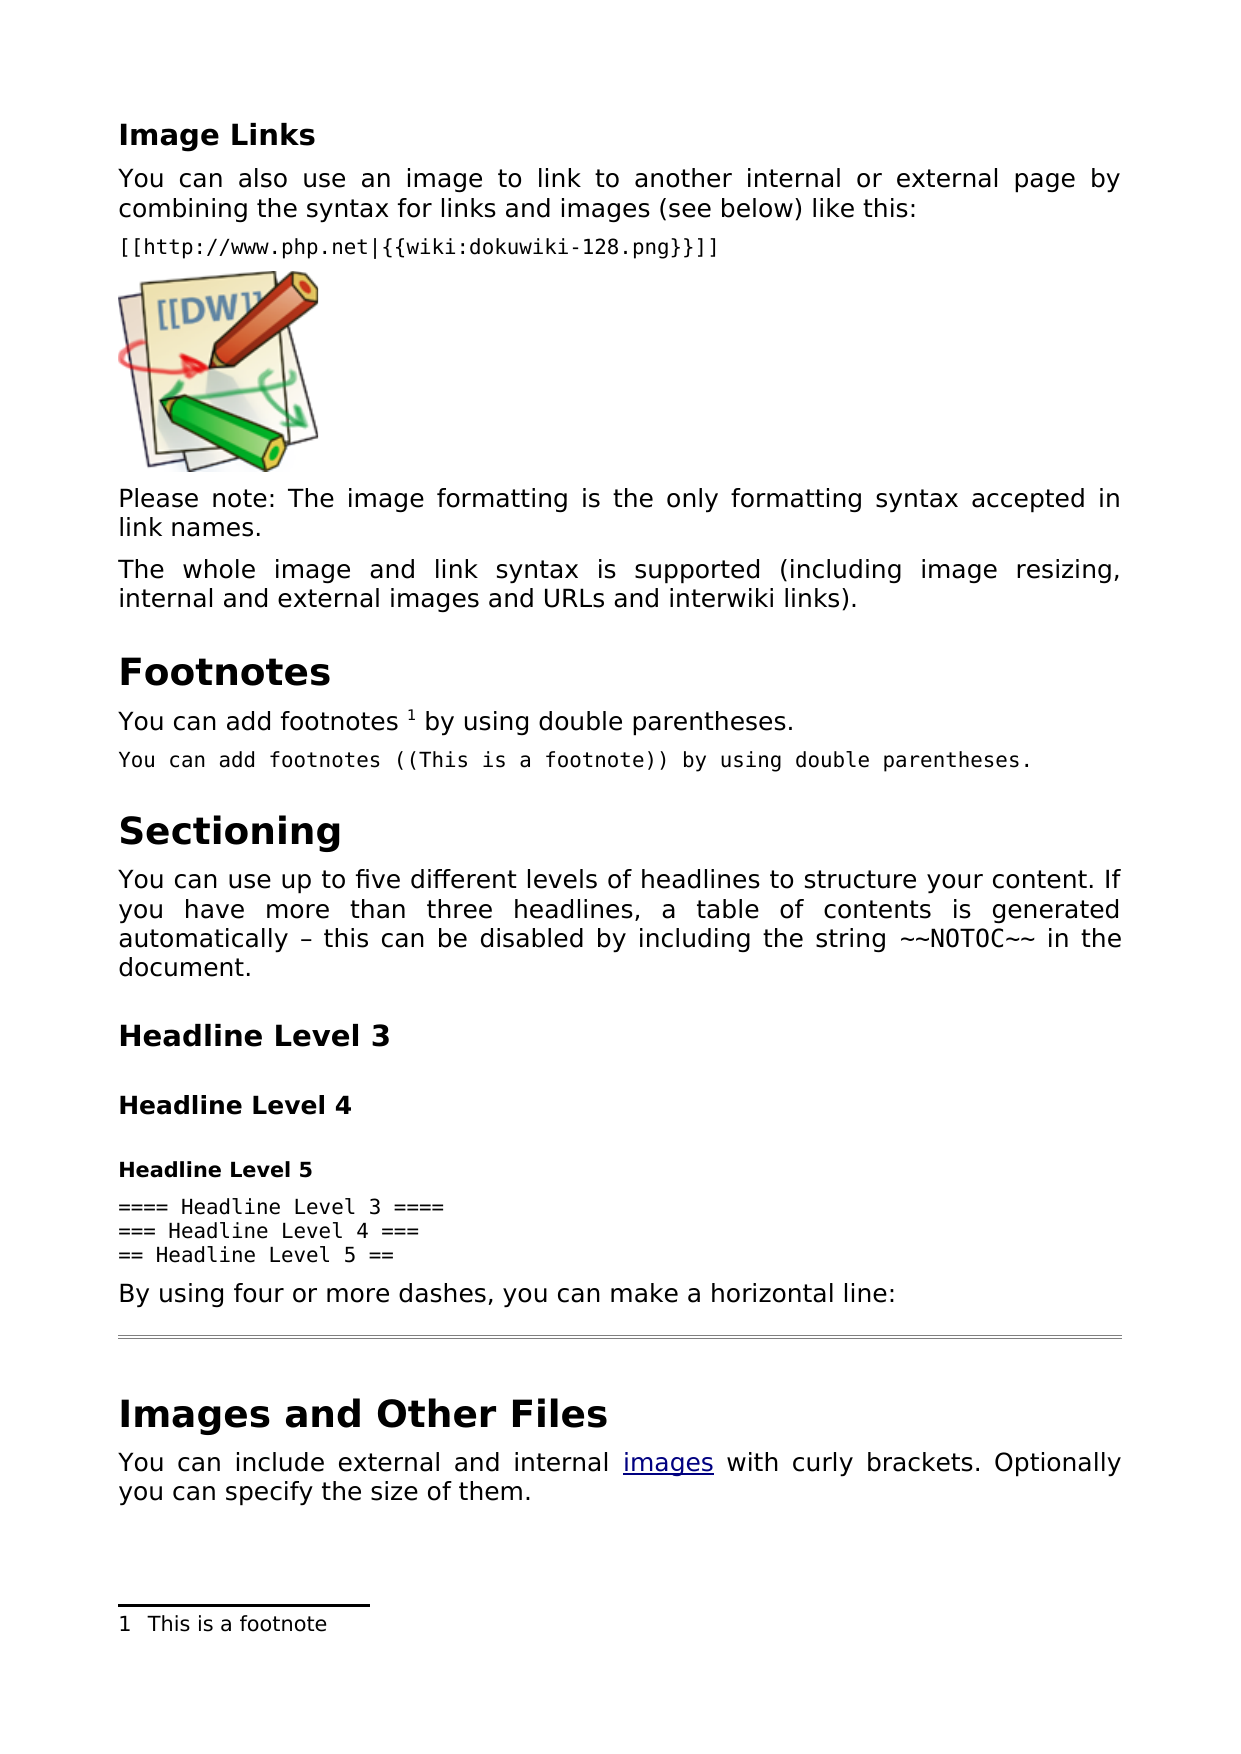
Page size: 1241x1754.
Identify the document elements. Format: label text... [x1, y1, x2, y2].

text The whole image and link syntax is supported (including image resizing, internal and external images and URLs and interwiki links). [118, 555, 1122, 613]
text You can include external and internal images with curly brackets. Optionally you can specify the size of them. [118, 1448, 1122, 1507]
subtitle Footnotes [118, 651, 1122, 694]
text Please note: The image formatting is the only formatting syntax accepted in link names. [118, 484, 1122, 542]
text [[http://www.php.net|{{wiki:dokuwiki-128.png}}]] [118, 235, 1122, 260]
subtitle Sectioning [118, 809, 1122, 853]
text You can add footnotes ((This is a footnote)) by using double parentheses. [118, 748, 1122, 773]
text This is a footnote [118, 1612, 1122, 1636]
text You can also use an image to link to another internal or external page by combining the syntax for links and images (see below) like this: [118, 164, 1122, 223]
text You can add footnotes by using double parentheses. [118, 707, 1122, 736]
text By using four or more dashes, you can make a horizontal line: [118, 1279, 1122, 1308]
subtitle Image Links [118, 118, 1122, 152]
subtitle Images and Other Files [118, 1392, 1122, 1436]
picture [118, 271, 319, 472]
subtitle Headline Level 3 [118, 1020, 1122, 1054]
subtitle Headline Level 5 [118, 1158, 1122, 1182]
text ==== Headline Level 3 ==== === Headline Level 4 === == Headline Level 5 == [118, 1195, 1122, 1267]
text You can use up to five different levels of headlines to structure your content. If you have more than three headlines, a table of contents is generated automatically – this can be disabled by including the string ~~NOTOC~~ in the document. [118, 866, 1122, 982]
subtitle Headline Level 4 [118, 1091, 1122, 1120]
